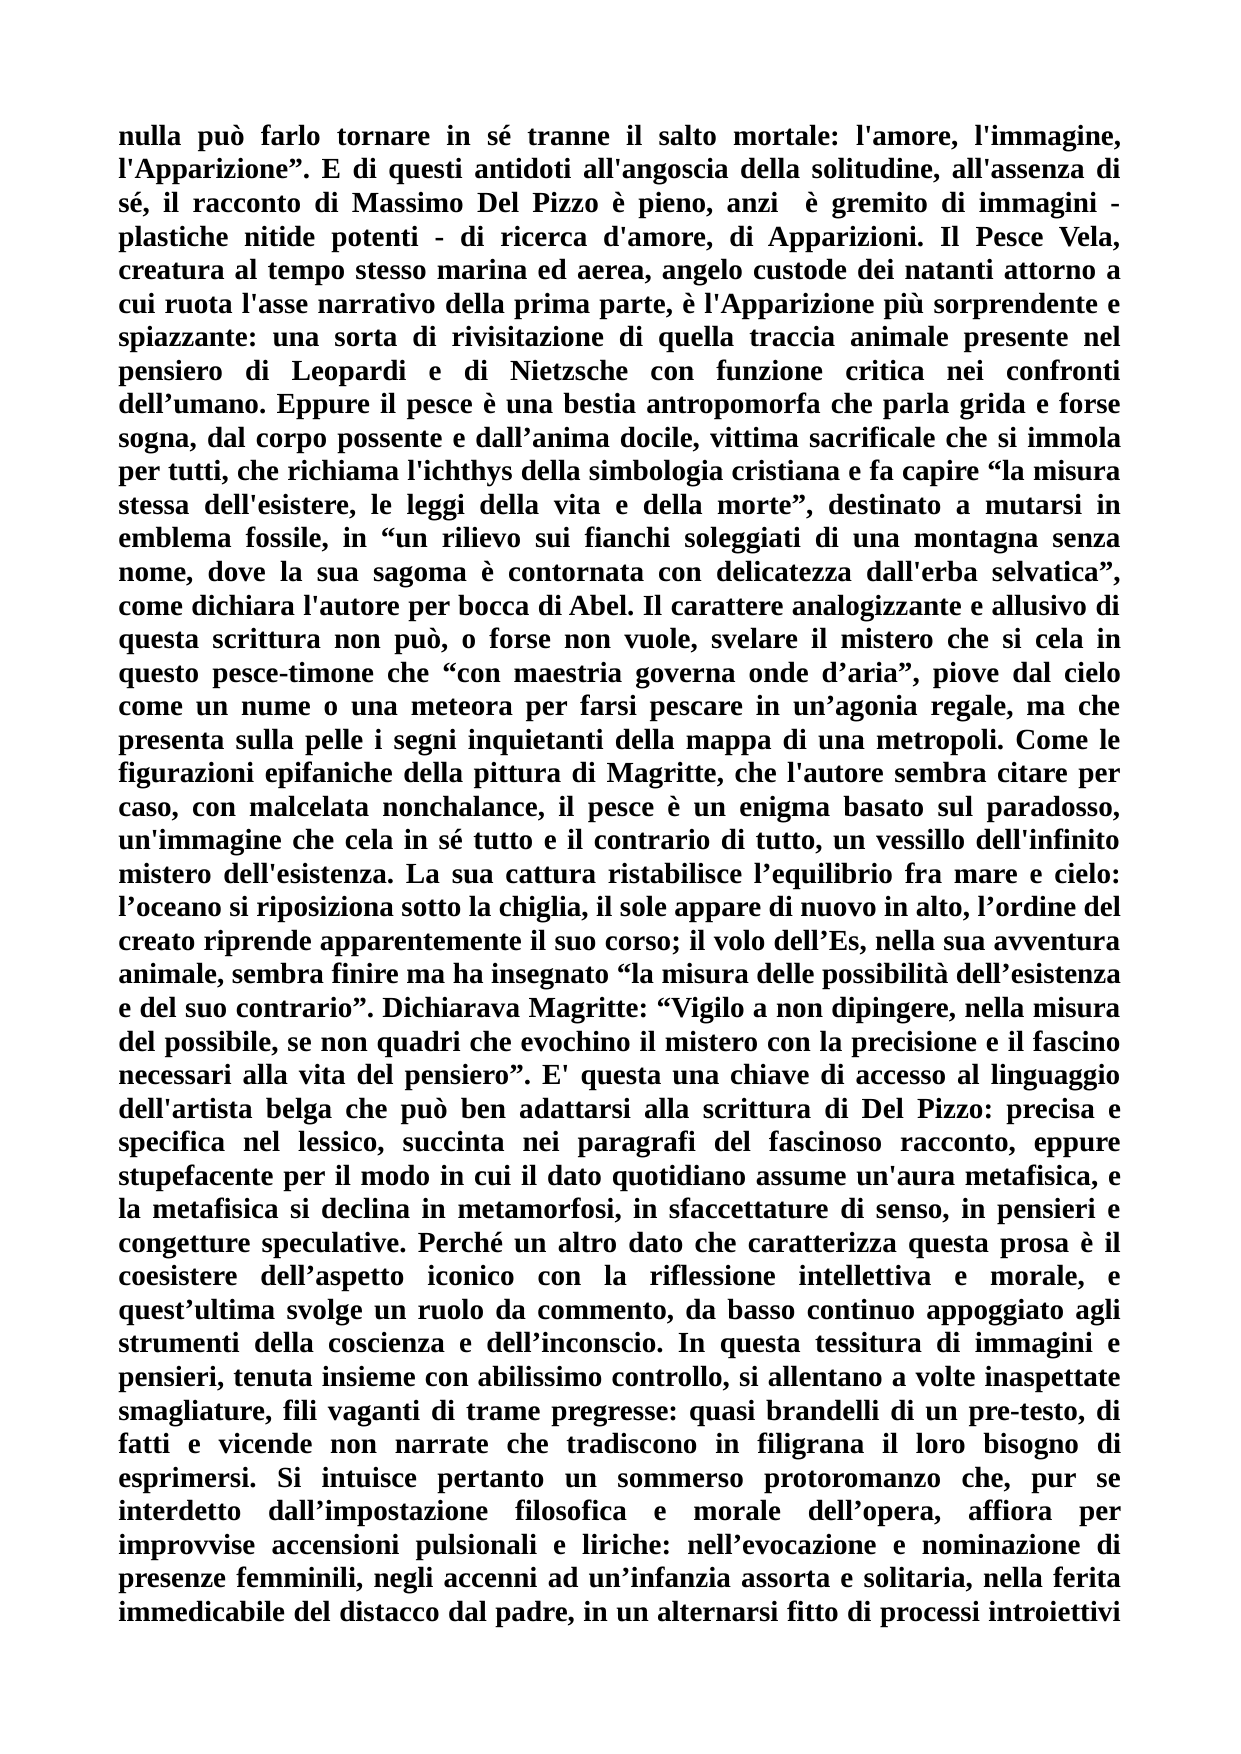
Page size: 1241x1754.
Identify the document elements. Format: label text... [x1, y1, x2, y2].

text nulla può farlo tornare in sé tranne il salto mortale: l'amore, l'immagine, l'Apparizione”. E di questi antidoti all'angoscia della solitudine, all'assenza di sé, il racconto di Massimo Del Pizzo è pieno, anzi è gremito di immagini - plastiche nitide potenti - di ricerca d'amore, di Apparizioni. Il Pesce Vela, creatura al tempo stesso marina ed aerea, angelo custode dei natanti attorno a cui ruota l'asse narrativo della prima parte, è l'Apparizione più sorprendente e spiazzante: una sorta di rivisitazione di quella traccia animale presente nel pensiero di Leopardi e di Nietzsche con funzione critica nei confronti dell’umano. Eppure il pesce è una bestia antropomorfa che parla grida e forse sogna, dal corpo possente e dall’anima docile, vittima sacrificale che si immola per tutti, che richiama l'ichthys della simbologia cristiana e fa capire “la misura stessa dell'esistere, le leggi della vita e della morte”, destinato a mutarsi in emblema fossile, in “un rilievo sui fianchi soleggiati di una montagna senza nome, dove la sua sagoma è contornata con delicatezza dall'erba selvatica”, come dichiara l'autore per bocca di Abel. Il carattere analogizzante e allusivo di questa scrittura non può, o forse non vuole, svelare il mistero che si cela in questo pesce-timone che “con maestria governa onde d’aria”, piove dal cielo come un nume o una meteora per farsi pescare in un’agonia regale, ma che presenta sulla pelle i segni inquietanti della mappa di una metropoli. Come le figurazioni epifaniche della pittura di Magritte, che l'autore sembra citare per caso, con malcelata nonchalance, il pesce è un enigma basato sul paradosso, un'immagine che cela in sé tutto e il contrario di tutto, un vessillo dell'infinito mistero dell'esistenza. La sua cattura ristabilisce l’equilibrio fra mare e cielo: l’oceano si riposiziona sotto la chiglia, il sole appare di nuovo in alto, l’ordine del creato riprende apparentemente il suo corso; il volo dell’Es, nella sua avventura animale, sembra finire ma ha insegnato “la misura delle possibilità dell’esistenza e del suo contrario”. Dichiarava Magritte: “Vigilo a non dipingere, nella misura del possibile, se non quadri che evochino il mistero con la precisione e il fascino necessari alla vita del pensiero”. E' questa una chiave di accesso al linguaggio dell'artista belga che può ben adattarsi alla scrittura di Del Pizzo: precisa e specifica nel lessico, succinta nei paragrafi del fascinoso racconto, eppure stupefacente per il modo in cui il dato quotidiano assume un'aura metafisica, e la metafisica si declina in metamorfosi, in sfaccettature di senso, in pensieri e congetture speculative. Perché un altro dato che caratterizza questa prosa è il coesistere dell’aspetto iconico con la riflessione intellettiva e morale, e quest’ultima svolge un ruolo da commento, da basso continuo appoggiato agli strumenti della coscienza e dell’inconscio. In questa tessitura di immagini e pensieri, tenuta insieme con abilissimo controllo, si allentano a volte inaspettate smagliature, fili vaganti di trame pregresse: quasi brandelli di un pre-testo, di fatti e vicende non narrate che tradiscono in filigrana il loro bisogno di esprimersi. Si intuisce pertanto un sommerso protoromanzo che, pur se interdetto dall’impostazione filosofica e morale dell’opera, affiora per improvvise accensioni pulsionali e liriche: nell’evocazione e nominazione di presenze femminili, negli accenni ad un’infanzia assorta e solitaria, nella ferita immedicabile del distacco dal padre, in un alternarsi fitto di processi introiettivi [118, 118, 1122, 1627]
